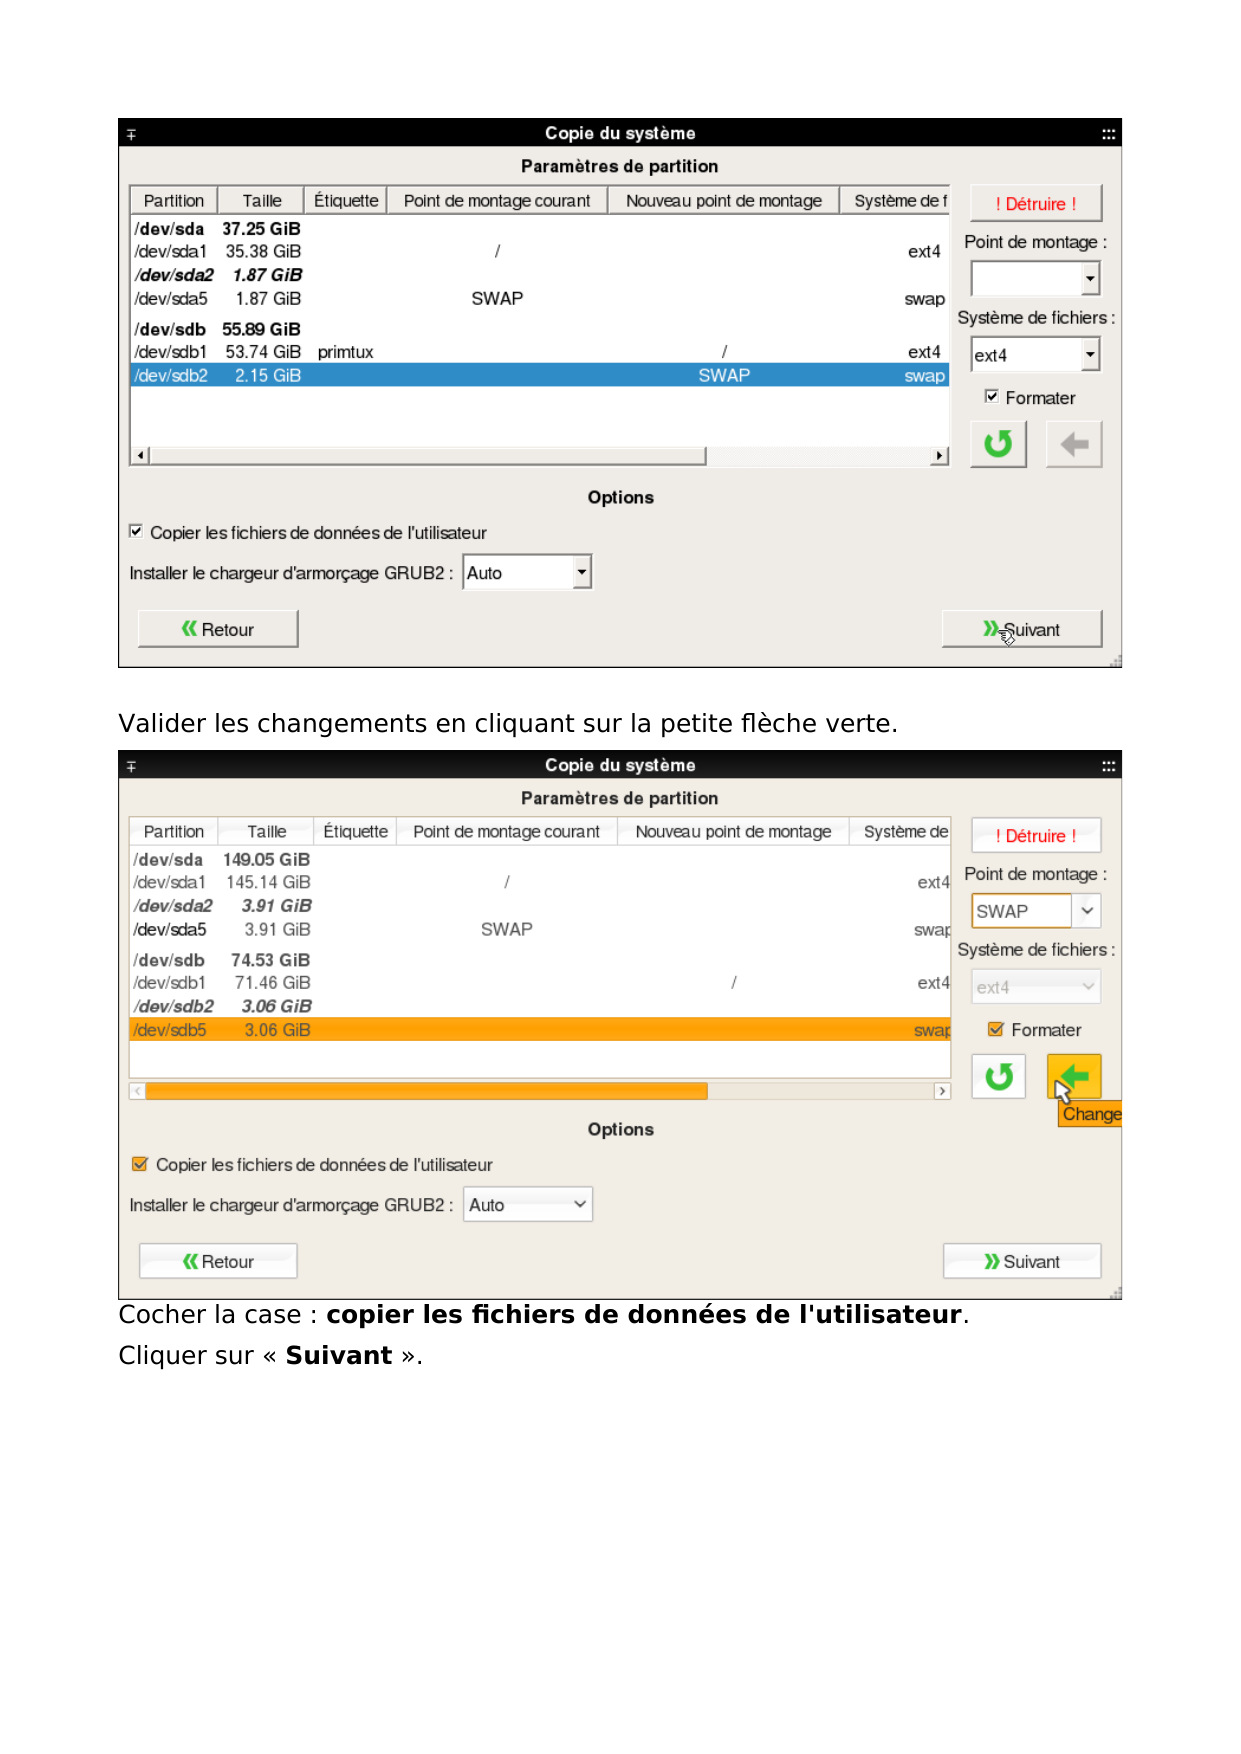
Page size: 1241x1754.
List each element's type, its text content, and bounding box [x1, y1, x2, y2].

picture [118, 750, 1123, 1300]
text Cliquer sur « Suivant ». [118, 1341, 1122, 1371]
text Valider les changements en cliquant sur la petite flèche verte. [118, 709, 1122, 738]
picture [118, 118, 1123, 668]
text Cocher la case : copier les fichiers de données de l'utilisateur. [118, 1300, 1122, 1329]
